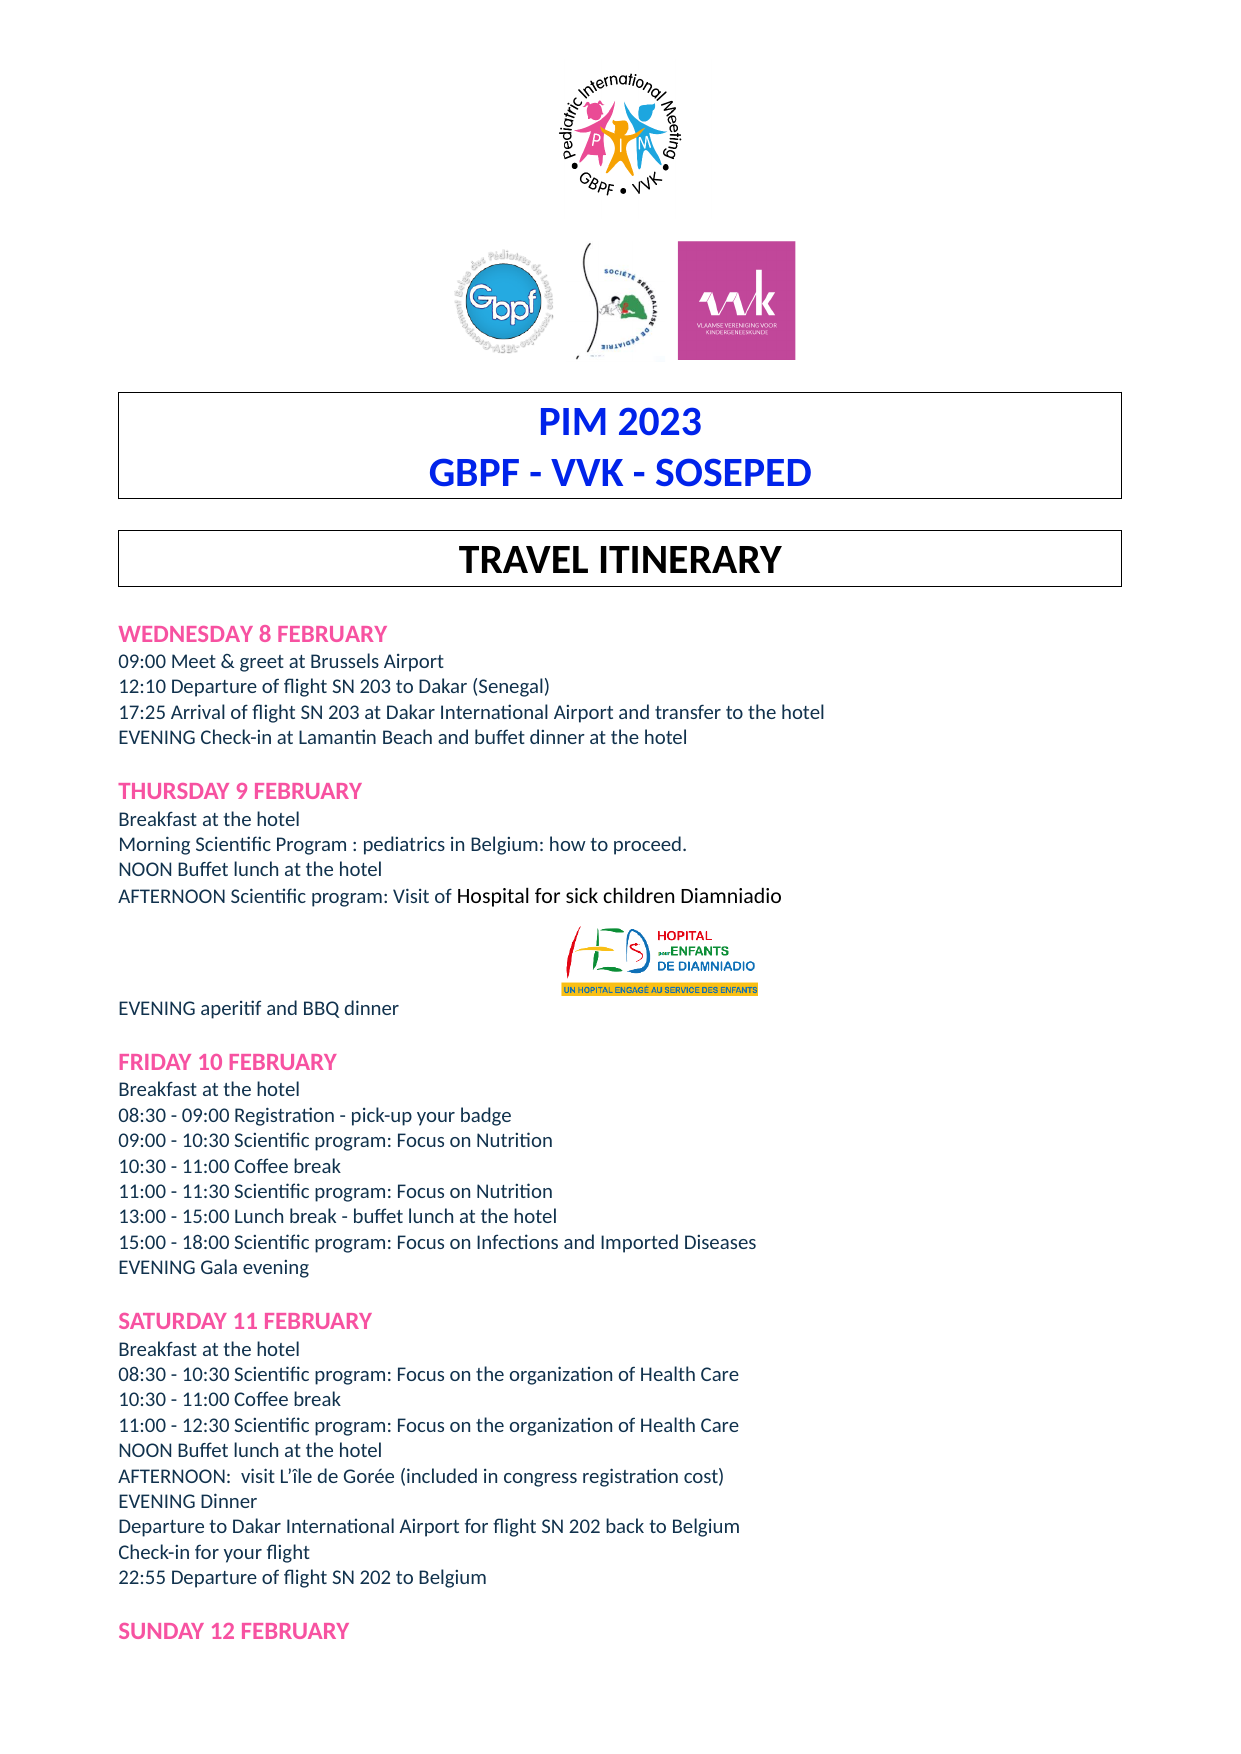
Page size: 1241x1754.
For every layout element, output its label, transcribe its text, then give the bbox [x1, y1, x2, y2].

text 10:30 - 11:00 Coffee break [118, 1387, 1122, 1412]
text 13:00 - 15:00 Lunch break - buffet lunch at the hotel [118, 1204, 1122, 1229]
text 12:10 Departure of flight SN 203 to Dakar (Senegal) [118, 674, 1122, 699]
text AFTERNOON Scientific program: Visit of Hospital for sick children Diamniadio [118, 882, 1122, 909]
text PIM 2023 [119, 393, 1121, 442]
text Breakfast at the hotel [118, 1336, 1122, 1361]
text 17:25 Arrival of flight SN 203 at Dakar International Airport and transfer to the hotel [118, 699, 1122, 724]
text WEDNESDAY 8 FEBRUARY [118, 618, 1122, 648]
text 09:00 - 10:30 Scientific program: Focus on Nutrition [118, 1127, 1122, 1153]
text TRAVEL ITINERARY [119, 531, 1121, 586]
text NOON Buffet lunch at the hotel [118, 1437, 1122, 1463]
text SATURDAY 11 FEBRUARY [118, 1305, 1122, 1336]
text 09:00 Meet & greet at Brussels Airport [118, 648, 1122, 674]
text THURSDAY 9 FEBRUARY [118, 775, 1122, 806]
text FRIDAY 10 FEBRUARY [118, 1046, 1122, 1077]
text 08:30 - 09:00 Registration - pick-up your badge [118, 1102, 1122, 1127]
text Morning Scientific Program : pediatrics in Belgium: how to proceed. [118, 831, 1122, 857]
text Departure to Dakar International Airport for flight SN 202 back to Belgium [118, 1514, 1122, 1539]
text 10:30 - 11:00 Coffee break [118, 1153, 1122, 1178]
text 11:00 - 12:30 Scientific program: Focus on the organization of Health Care [118, 1412, 1122, 1437]
text GBPF - VVK - SOSEPED [119, 442, 1121, 498]
text 08:30 - 10:30 Scientific program: Focus on the organization of Health Care [118, 1361, 1122, 1387]
text Check-in for your flight [118, 1539, 1122, 1564]
text 11:00 - 11:30 Scientific program: Focus on Nutrition [118, 1178, 1122, 1204]
text AFTERNOON: visit L’île de Gorée (included in congress registration cost) [118, 1463, 1122, 1488]
text 22:55 Departure of flight SN 202 to Belgium [118, 1564, 1122, 1590]
text EVENING Dinner [118, 1488, 1122, 1514]
text EVENING aperitif and BBQ dinner [118, 995, 1122, 1021]
text EVENING Gala evening [118, 1254, 1122, 1280]
text EVENING Check-in at Lamantin Beach and buffet dinner at the hotel [118, 724, 1122, 750]
text NOON Buffet lunch at the hotel [118, 857, 1122, 882]
text 15:00 - 18:00 Scientific program: Focus on Infections and Imported Diseases [118, 1229, 1122, 1254]
text SUNDAY 12 FEBRUARY [118, 1615, 1122, 1646]
text Breakfast at the hotel [118, 806, 1122, 831]
text Breakfast at the hotel [118, 1077, 1122, 1102]
